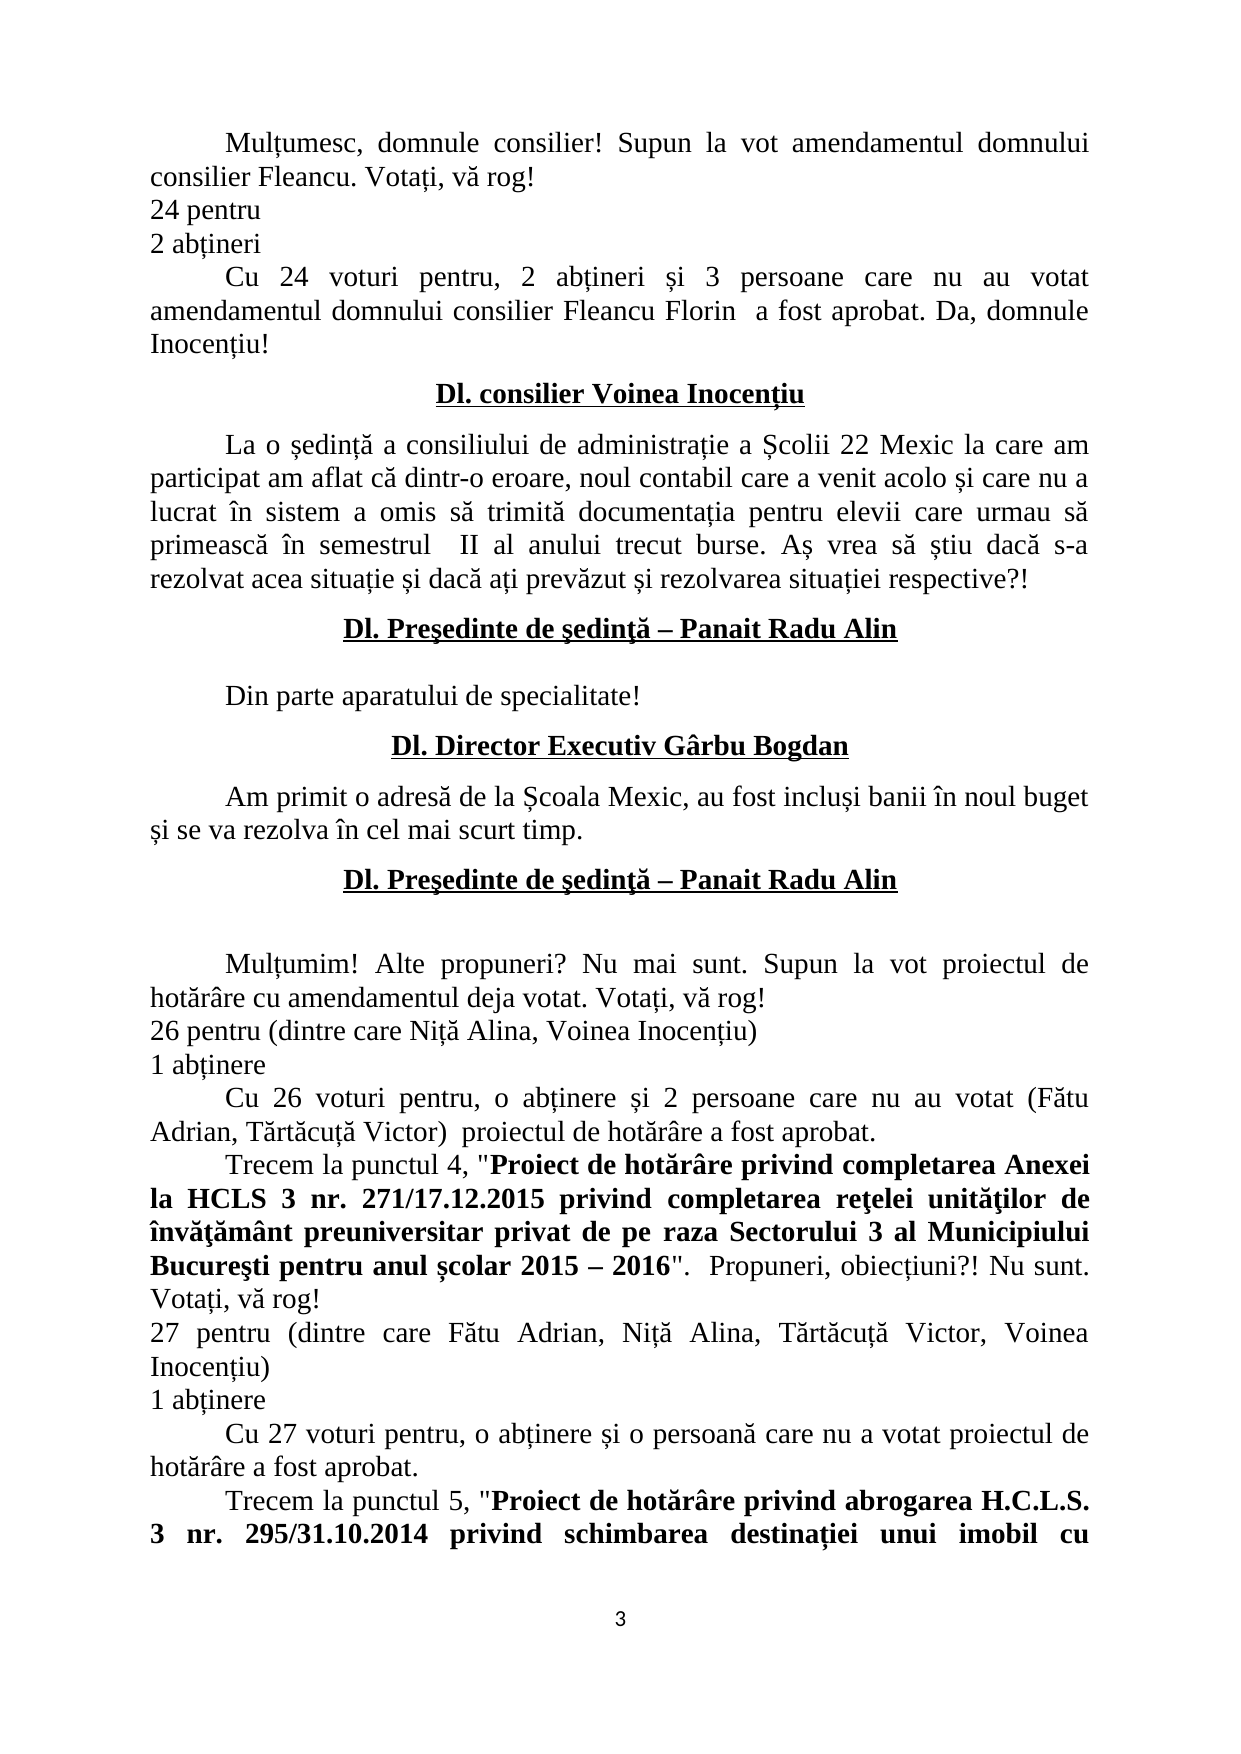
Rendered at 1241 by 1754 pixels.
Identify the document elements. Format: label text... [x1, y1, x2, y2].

text Dl. Director Executiv Gârbu Bogdan [150, 728, 1090, 762]
text 1 abținere [150, 1382, 1090, 1416]
text Mulțumim! Alte propuneri? Nu mai sunt. Supun la vot proiectul de hotărâre cu amendamentul deja votat. Votați, vă rog! [150, 946, 1090, 1013]
text Trecem la punctul 5, "Proiect de hotărâre privind abrogarea H.C.L.S. 3 nr. 295/31.10.2014 privind schimbarea destinației unui imobil cu [150, 1483, 1090, 1550]
text Dl. Preşedinte de şedinţă – Panait Radu Alin [150, 862, 1090, 896]
text 27 pentru (dintre care Fătu Adrian, Niță Alina, Tărtăcuță Victor, Voinea Inocențiu) [150, 1315, 1090, 1382]
text Cu 26 voturi pentru, o abținere și 2 persoane care nu au votat (Fătu Adrian, Tărtăcuță Victor) proiectul de hotărâre a fost aprobat. [150, 1080, 1090, 1147]
text Din parte aparatului de specialitate! [150, 678, 1090, 712]
text Am primit o adresă de la Școala Mexic, au fost incluși banii în noul buget și se va rezolva în cel mai scurt timp. [150, 779, 1090, 846]
text Dl. Preşedinte de şedinţă – Panait Radu Alin [150, 611, 1090, 645]
text La o ședință a consiliului de administrație a Școlii 22 Mexic la care am participat am aflat că dintr-o eroare, noul contabil care a venit acolo și care nu a lucrat în sistem a omis să trimită documentația pentru elevii care urmau să primească în semestrul II al anului trecut burse. Aș vrea să știu dacă s-a rezolvat acea situație și dacă ați prevăzut și rezolvarea situației respective?! [150, 427, 1090, 594]
text 26 pentru (dintre care Niță Alina, Voinea Inocențiu) [150, 1013, 1090, 1047]
text 24 pentru [150, 192, 1090, 226]
text 2 abțineri [150, 226, 1090, 259]
text Mulțumesc, domnule consilier! Supun la vot amendamentul domnului consilier Fleancu. Votați, vă rog! [150, 125, 1090, 192]
text Cu 24 voturi pentru, 2 abțineri și 3 persoane care nu au votat amendamentul domnului consilier Fleancu Florin a fost aprobat. Da, domnule Inocențiu! [150, 259, 1090, 360]
text Dl. consilier Voinea Inocențiu [150, 377, 1090, 410]
text Trecem la punctul 4, "Proiect de hotărâre privind completarea Anexei la HCLS 3 nr. 271/17.12.2015 privind completarea reţelei unităţilor de învăţământ preuniversitar privat de pe raza Sectorului 3 al Municipiului Bucureşti pentru anul școlar 2015 – 2016". Propuneri, obiecțiuni?! Nu sunt. Votați, vă rog! [150, 1147, 1090, 1315]
text 1 abținere [150, 1047, 1090, 1080]
text Cu 27 voturi pentru, o abținere și o persoană care nu a votat proiectul de hotărâre a fost aprobat. [150, 1416, 1090, 1483]
